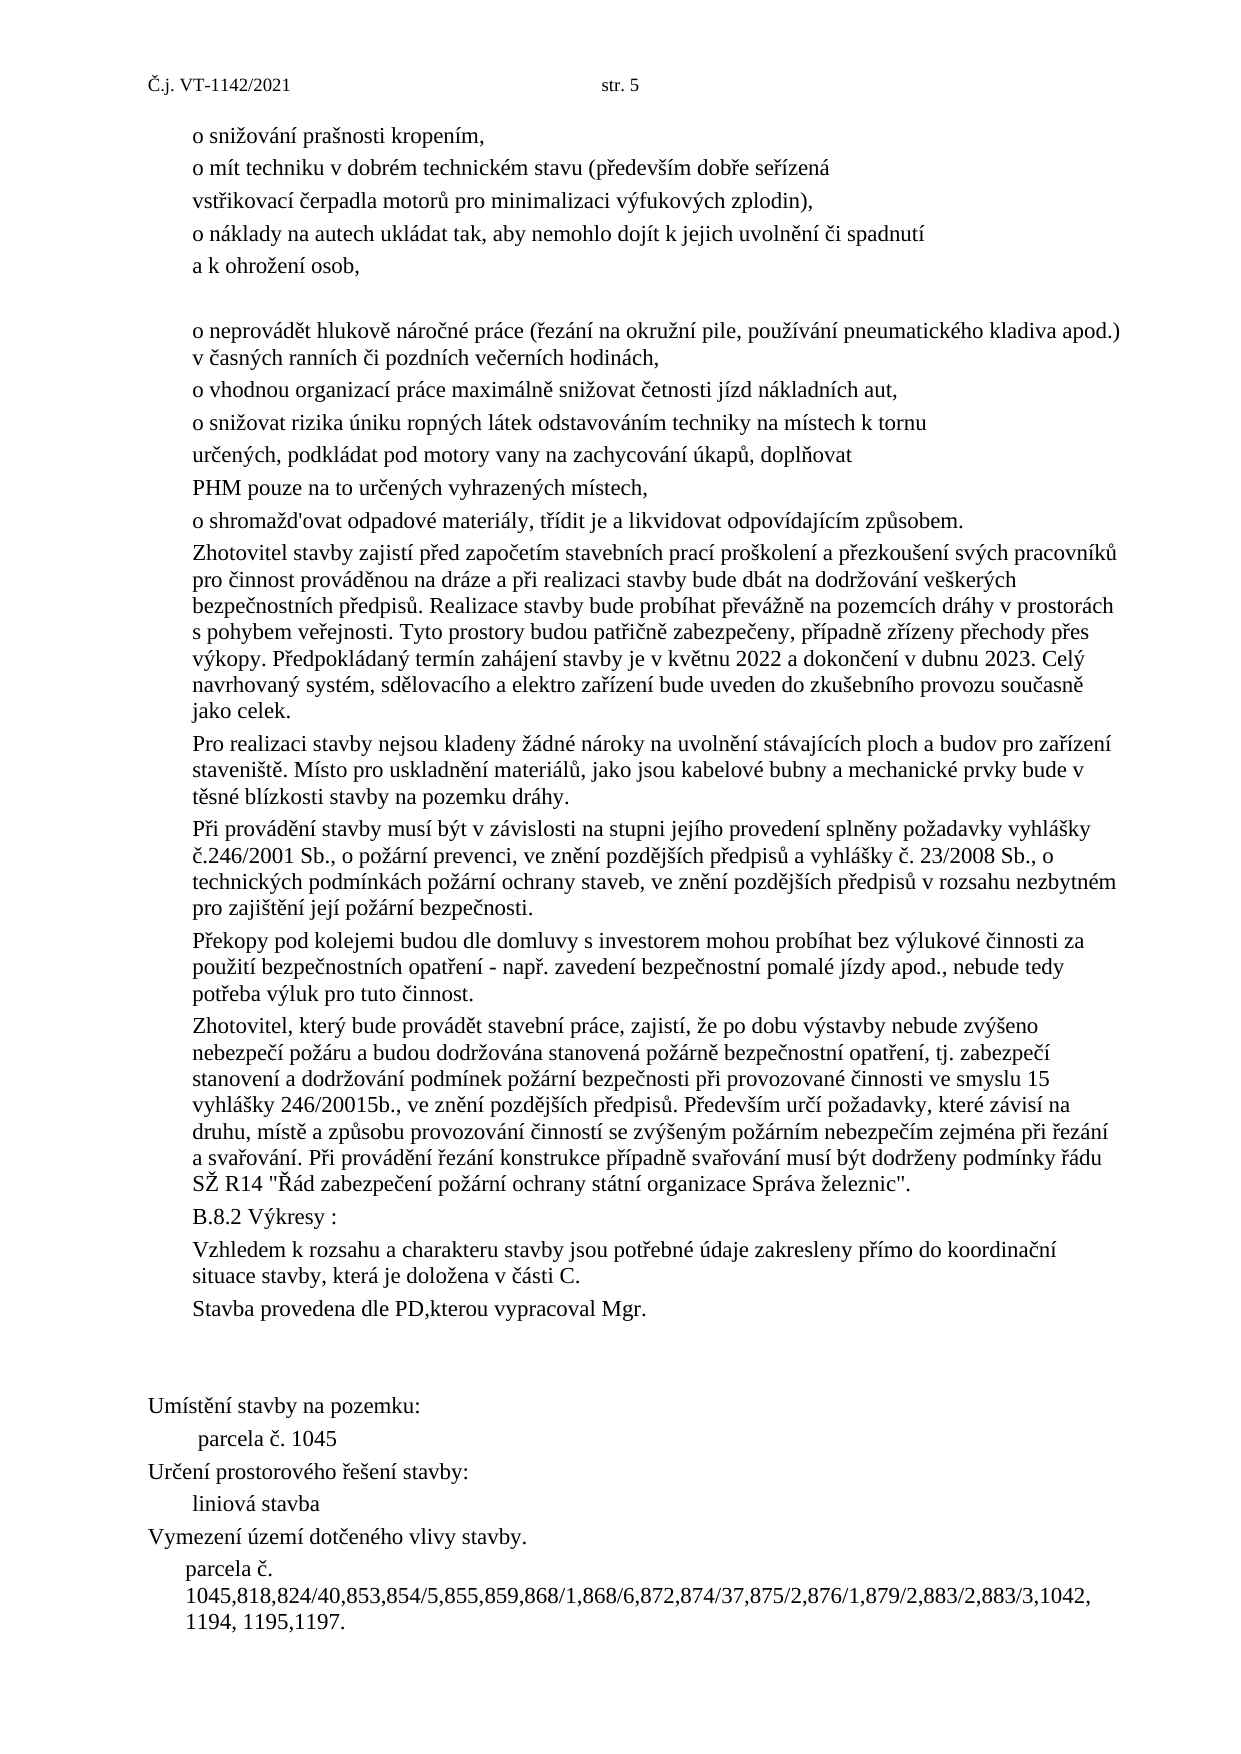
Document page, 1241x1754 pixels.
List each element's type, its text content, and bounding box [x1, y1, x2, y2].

text Vzhledem k rozsahu a charakteru stavby jsou potřebné údaje zakresleny přímo do koordinační situace stavby, která je doložena v části C. [192, 1236, 1122, 1288]
text o vhodnou organizací práce maximálně snižovat četnosti jízd nákladních aut, [192, 376, 1122, 403]
text a k ohrožení osob, [192, 252, 1122, 278]
text liniová stavba [192, 1490, 1122, 1517]
text o neprovádět hlukově náročné práce (řezání na okružní pile, používání pneumatického kladiva apod.) v časných ranních či pozdních večerních hodinách, [192, 317, 1122, 370]
text vstřikovací čerpadla motorů pro minimalizaci výfukových zplodin), [192, 187, 1122, 213]
text o snižovat rizika úniku ropných látek odstavováním techniky na místech k tornu [192, 409, 1122, 435]
text Vymezení území dotčeného vlivy stavby. [148, 1523, 1122, 1549]
text Určení prostorového řešení stavby: [148, 1458, 1122, 1484]
text Stavba provedena dle PD,kterou vypracoval Mgr. [192, 1295, 1122, 1321]
text Překopy pod kolejemi budou dle domluvy s investorem mohou probíhat bez výlukové činnosti za použití bezpečnostních opatření - např. zavedení bezpečnostní pomalé jízdy apod., nebude tedy potřeba výluk pro tuto činnost. [192, 927, 1122, 1006]
text o mít techniku v dobrém technickém stavu (především dobře seřízená [192, 154, 1122, 181]
text Zhotovitel, který bude provádět stavební práce, zajistí, že po dobu výstavby nebude zvýšeno nebezpečí požáru a budou dodržována stanovená požárně bezpečnostní opatření, tj. zabezpečí stanovení a dodržování podmínek požární bezpečnosti při provozované činnosti ve smyslu 15 vyhlášky 246/20015b., ve znění pozdějších předpisů. Především určí požadavky, které závisí na druhu, místě a způsobu provozování činností se zvýšeným požárním nebezpečím zejména při řezání a svařování. Při provádění řezání konstrukce případně svařování musí být dodrženy podmínky řádu SŽ R14 "Řád zabezpečení požární ochrany státní organizace Správa železnic". [192, 1012, 1122, 1197]
text PHM pouze na to určených vyhrazených místech, [192, 474, 1122, 501]
text Umístění stavby na pozemku: [148, 1392, 1122, 1419]
text parcela č. 1045,818,824/40,853,854/5,855,859,868/1,868/6,872,874/37,875/2,876/1,879/2,883/2,883/3,1042, 1194, 1195,1197. [185, 1556, 1122, 1634]
text o snižování prašnosti kropením, [192, 122, 1122, 148]
text o náklady na autech ukládat tak, aby nemohlo dojít k jejich uvolnění či spadnutí [192, 219, 1122, 246]
text o shromažd'ovat odpadové materiály, třídit je a likvidovat odpovídajícím způsobem. [192, 507, 1122, 533]
text parcela č. 1045 [192, 1425, 1122, 1451]
text Zhotovitel stavby zajistí před započetím stavebních prací proškolení a přezkoušení svých pracovníků pro činnost prováděnou na dráze a při realizaci stavby bude dbát na dodržování veškerých bezpečnostních předpisů. Realizace stavby bude probíhat převážně na pozemcích dráhy v prostorách s pohybem veřejnosti. Tyto prostory budou patřičně zabezpečeny, případně zřízeny přechody přes výkopy. Předpokládaný termín zahájení stavby je v květnu 2022 a dokončení v dubnu 2023. Celý navrhovaný systém, sdělovacího a elektro zařízení bude uveden do zkušebního provozu současně jako celek. [192, 539, 1122, 724]
text určených, podkládat pod motory vany na zachycování úkapů, doplňovat [192, 442, 1122, 468]
text B.8.2 Výkresy : [192, 1203, 1122, 1229]
text Pro realizaci stavby nejsou kladeny žádné nároky na uvolnění stávajících ploch a budov pro zařízení staveniště. Místo pro uskladnění materiálů, jako jsou kabelové bubny a mechanické prvky bude v těsné blízkosti stavby na pozemku dráhy. [192, 730, 1122, 809]
text Při provádění stavby musí být v závislosti na stupni jejího provedení splněny požadavky vyhlášky č.246/2001 Sb., o požární prevenci, ve znění pozdějších předpisů a vyhlášky č. 23/2008 Sb., o technických podmínkách požární ochrany staveb, ve znění pozdějších předpisů v rozsahu nezbytném pro zajištění její požární bezpečnosti. [192, 815, 1122, 921]
